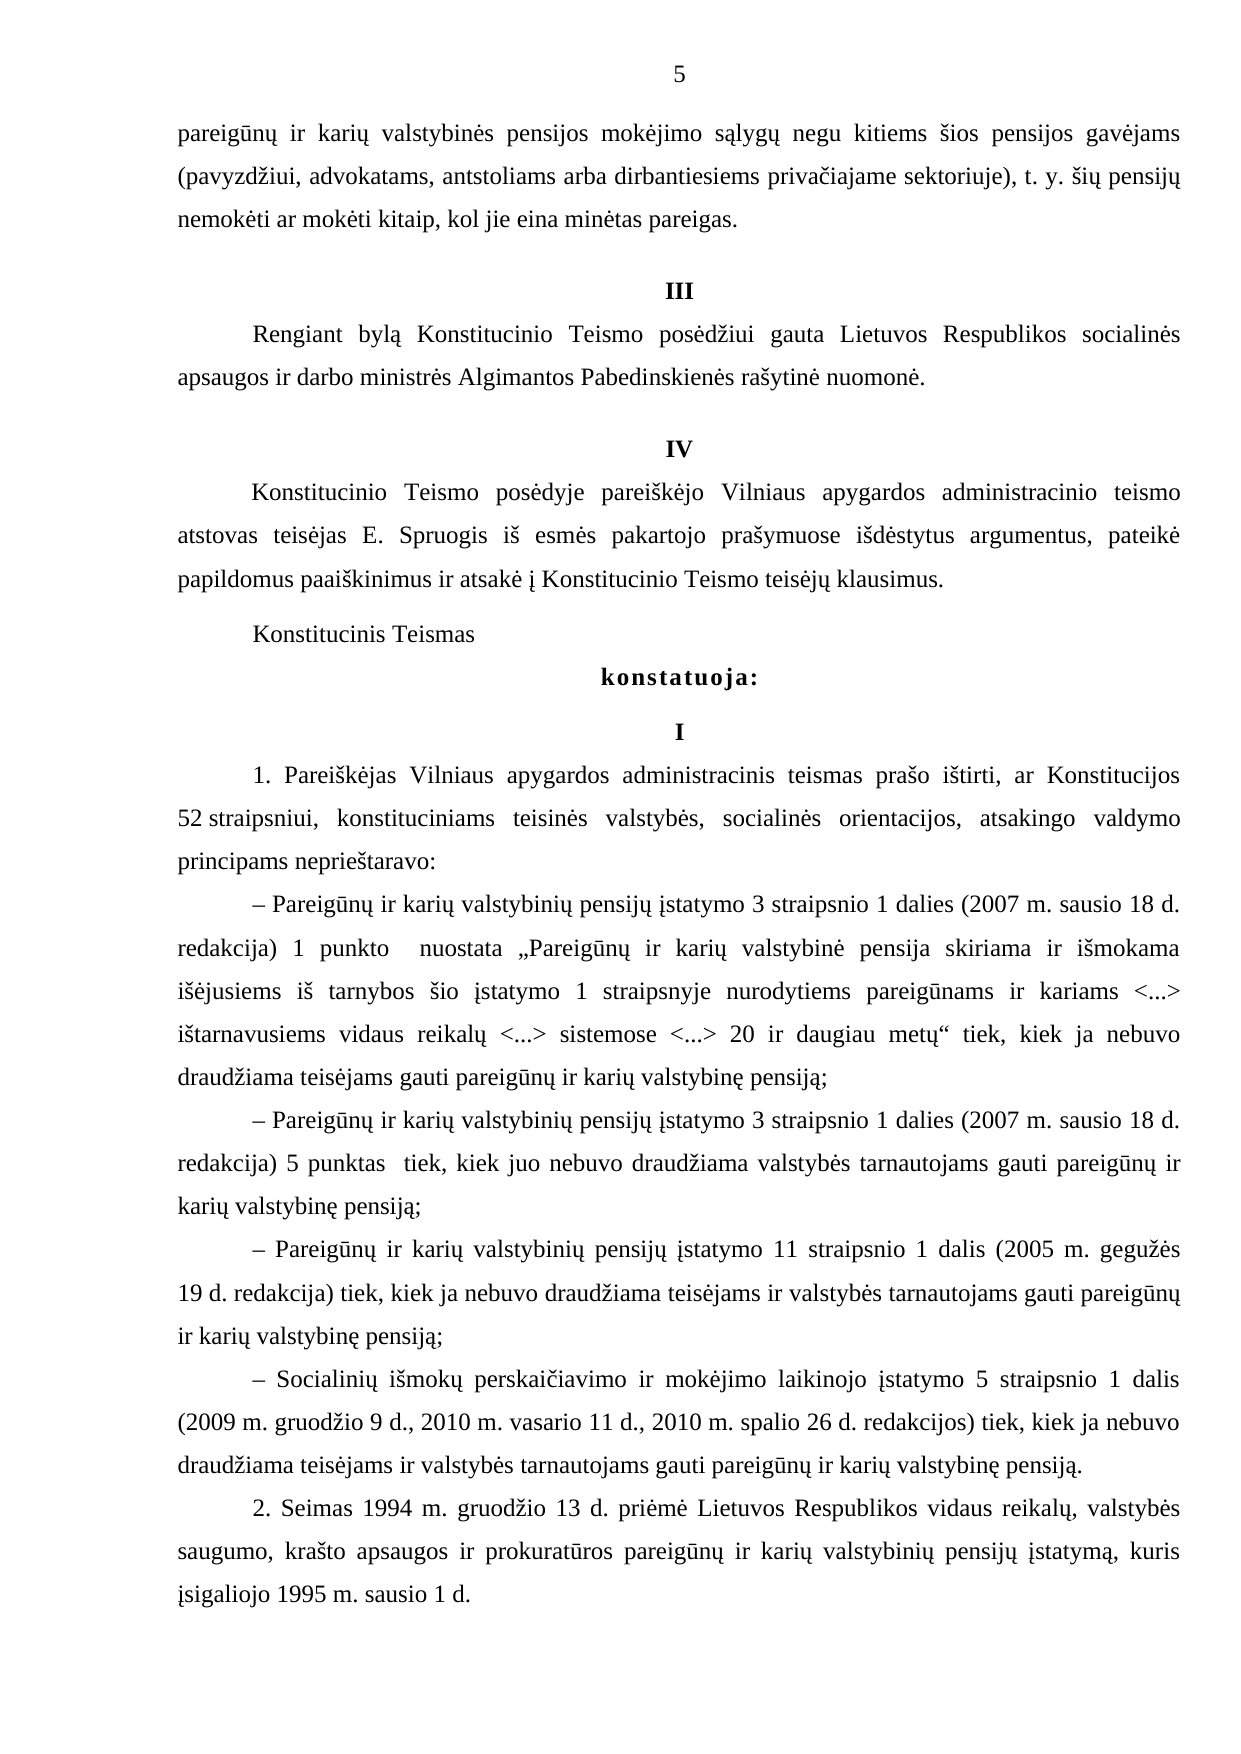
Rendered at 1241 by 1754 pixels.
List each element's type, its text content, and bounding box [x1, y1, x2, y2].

text – Pareigūnų ir karių valstybinių pensijų įstatymo 11 straipsnio 1 dalis (2005 m. gegužės 19 d. redakcija) tiek, kiek ja nebuvo draudžiama teisėjams ir valstybės tarnautojams gauti pareigūnų ir karių valstybinę pensiją; [177, 1234, 1181, 1349]
text – Socialinių išmokų perskaičiavimo ir mokėjimo laikinojo įstatymo 5 straipsnio 1 dalis (2009 m. gruodžio 9 d., 2010 m. vasario 11 d., 2010 m. spalio 26 d. redakcijos) tiek, kiek ja nebuvo draudžiama teisėjams ir valstybės tarnautojams gauti pareigūnų ir karių valstybinę pensiją. [177, 1364, 1181, 1479]
text konstatuoja: [177, 662, 1181, 691]
text 2. Seimas 1994 m. gruodžio 13 d. priėmė Lietuvos Respublikos vidaus reikalų, valstybės saugumo, krašto apsaugos ir prokuratūros pareigūnų ir karių valstybinių pensijų įstatymą, kuris įsigaliojo 1995 m. sausio 1 d. [177, 1493, 1181, 1608]
text Konstitucinio Teismo posėdyje pareiškėjo Vilniaus apygardos administracinio teismo atstovas teisėjas E. Spruogis iš esmės pakartojo prašymuose išdėstytus argumentus, pateikė papildomus paaiškinimus ir atsakė į Konstitucinio Teismo teisėjų klausimus. [177, 477, 1181, 592]
text – Pareigūnų ir karių valstybinių pensijų įstatymo 3 straipsnio 1 dalies (2007 m. sausio 18 d. redakcija) 5 punktas tiek, kiek juo nebuvo draudžiama valstybės tarnautojams gauti pareigūnų ir karių valstybinę pensiją; [177, 1105, 1181, 1220]
text Rengiant bylą Konstitucinio Teismo posėdžiui gauta Lietuvos Respublikos socialinės apsaugos ir darbo ministrės Algimantos Pabedinskienės rašytinė nuomonė. [177, 319, 1181, 391]
text III [177, 276, 1181, 305]
text IV [177, 434, 1181, 463]
text pareigūnų ir karių valstybinės pensijos mokėjimo sąlygų negu kitiems šios pensijos gavėjams (pavyzdžiui, advokatams, antstoliams arba dirbantiesiems privačiajame sektoriuje), t. y. šių pensijų nemokėti ar mokėti kitaip, kol jie eina minėtas pareigas. [177, 118, 1181, 233]
text Konstitucinis Teismas [177, 619, 1181, 648]
text 1. Pareiškėjas Vilniaus apygardos administracinis teismas prašo ištirti, ar Konstitucijos 52 straipsniui, konstituciniams teisinės valstybės, socialinės orientacijos, atsakingo valdymo principams neprieštaravo: [177, 760, 1181, 875]
text – Pareigūnų ir karių valstybinių pensijų įstatymo 3 straipsnio 1 dalies (2007 m. sausio 18 d. redakcija) 1 punkto nuostata „Pareigūnų ir karių valstybinė pensija skiriama ir išmokama išėjusiems iš tarnybos šio įstatymo 1 straipsnyje nurodytiems pareigūnams ir kariams <...> ištarnavusiems vidaus reikalų <...> sistemose <...> 20 ir daugiau metų“ tiek, kiek ja nebuvo draudžiama teisėjams gauti pareigūnų ir karių valstybinę pensiją; [177, 889, 1181, 1091]
text I [177, 717, 1181, 746]
